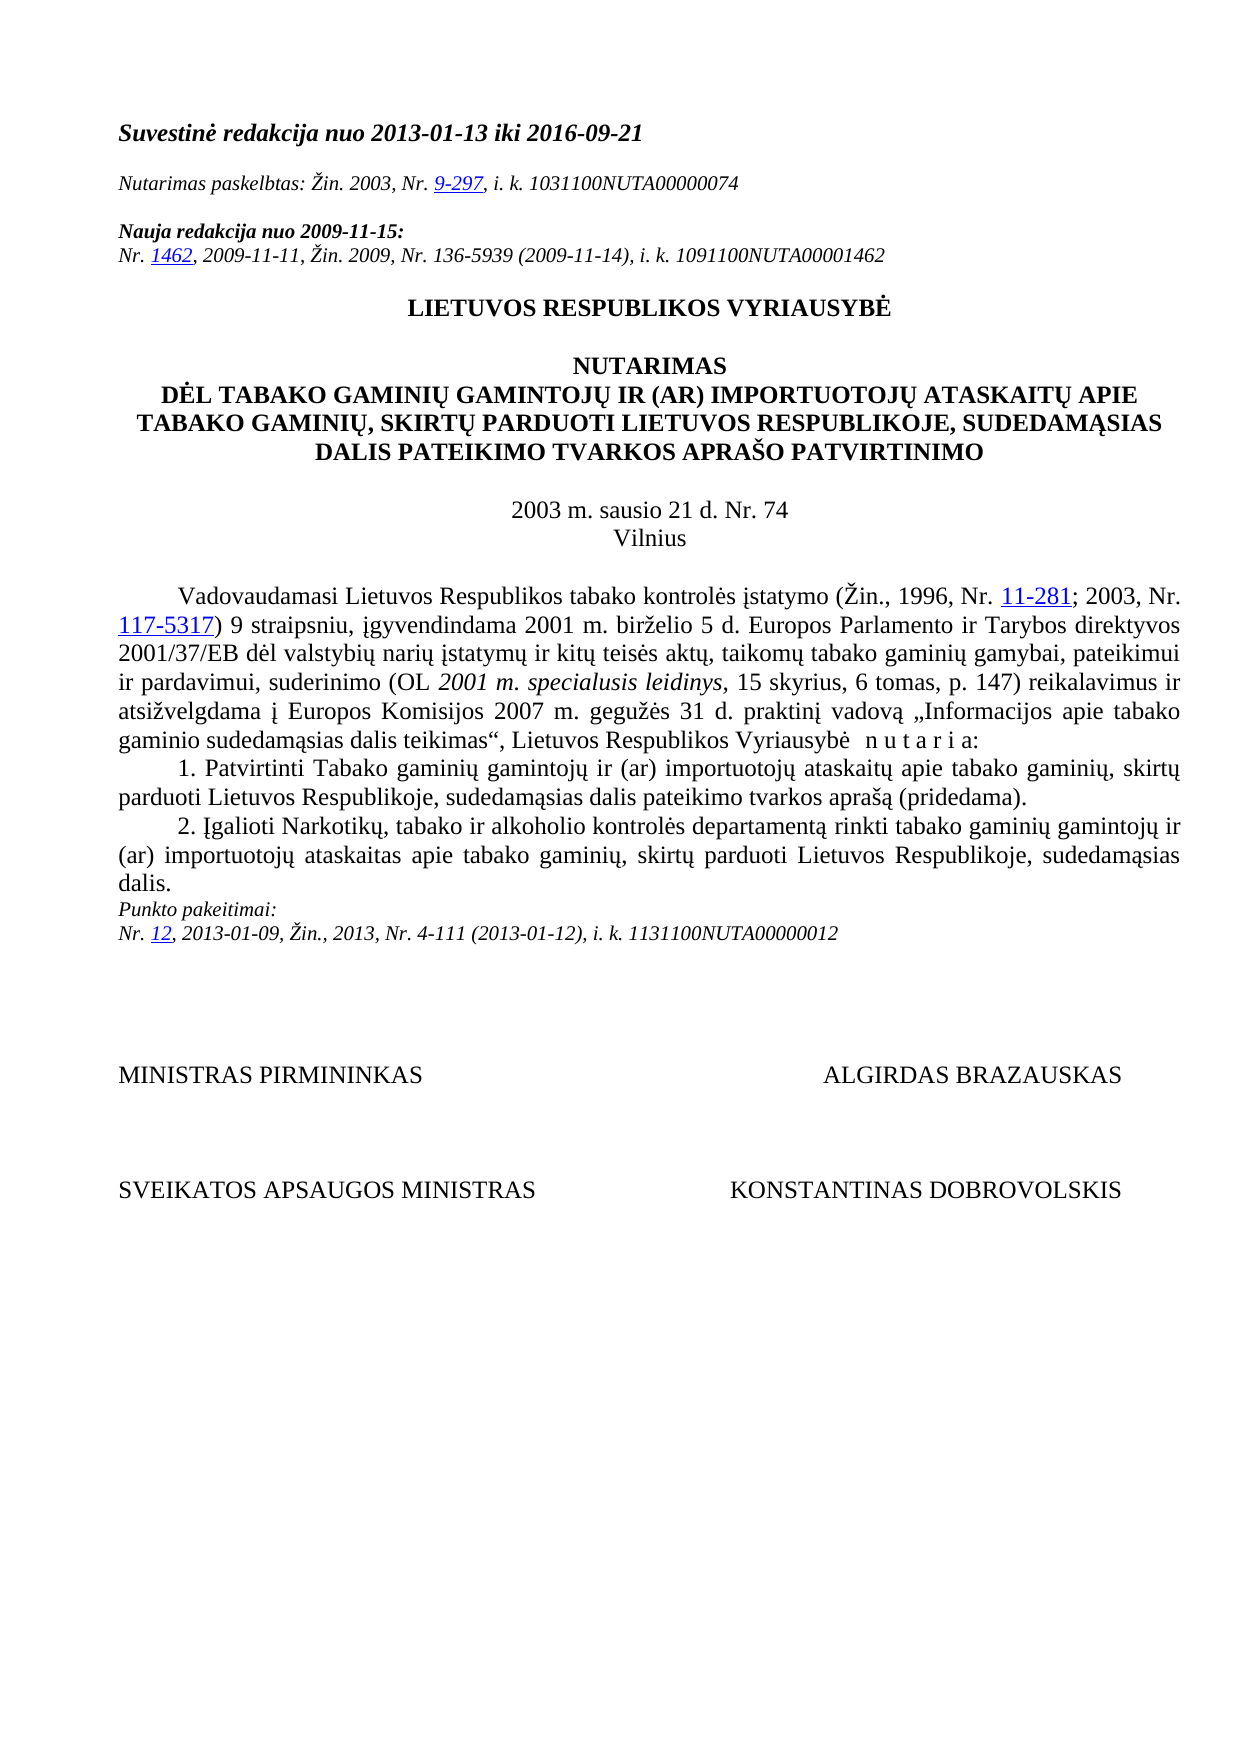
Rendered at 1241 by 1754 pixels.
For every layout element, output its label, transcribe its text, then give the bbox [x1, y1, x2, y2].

text 2. Įgalioti Narkotikų, tabako ir alkoholio kontrolės departamentą rinkti tabako gaminių gamintojų ir (ar) importuotojų ataskaitas apie tabako gaminių, skirtų parduoti Lietuvos Respublikoje, sudedamąsias dalis. [118, 811, 1181, 897]
text Nutarimas paskelbtas: Žin. 2003, Nr. 9-297, i. k. 1031100NUTA00000074 [118, 171, 1181, 195]
text Suvestinė redakcija nuo 2013-01-13 iki 2016-09-21 [118, 118, 1181, 147]
text Vadovaudamasi Lietuvos Respublikos tabako kontrolės įstatymo (Žin., 1996, Nr. 11-281; 2003, Nr. 117-5317) 9 straipsniu, įgyvendindama 2001 m. birželio 5 d. Europos Parlamento ir Tarybos direktyvos 2001/37/EB dėl valstybių narių įstatymų ir kitų teisės aktų, taikomų tabako gaminių gamybai, pateikimui ir pardavimui, suderinimo (OL 2001 m. specialusis leidinys, 15 skyrius, 6 tomas, p. 147) reikalavimus ir atsižvelgdama į Europos Komisijos 2007 m. gegužės 31 d. praktinį vadovą „Informacijos apie tabako gaminio sudedamąsias dalis teikimas“, Lietuvos Respublikos Vyriausybė nutaria: [118, 581, 1181, 753]
text Punkto pakeitimai: [118, 897, 1181, 921]
text Nr. 1462, 2009-11-11, Žin. 2009, Nr. 136-5939 (2009-11-14), i. k. 1091100NUTA00001462 [118, 243, 1181, 267]
text SVEIKATOS APSAUGOS MINISTRAS KONSTANTINAS DOBROVOLSKIS [118, 1175, 1181, 1204]
text DĖL Tabako gaminių gamintojų ir (AR) importuotojų ATASKAITŲ APIE TABAKO GAMINIŲ, SKIRTŲ PARDUOTI LIETUVOS RESPUBLIKOJE, SUDEDAMĄSIAS DALIS PATEIKIMO TVARKOS APRAŠO PATVIRTINIMO [118, 380, 1181, 466]
text Nauja redakcija nuo 2009-11-15: [118, 219, 1181, 243]
text Vilnius [118, 523, 1181, 552]
text 1. Patvirtinti Tabako gaminių gamintojų ir (ar) importuotojų ataskaitų apie tabako gaminių, skirtų parduoti Lietuvos Respublikoje, sudedamąsias dalis pateikimo tvarkos aprašą (pridedama). [118, 753, 1181, 811]
text Nr. 12, 2013-01-09, Žin., 2013, Nr. 4-111 (2013-01-12), i. k. 1131100NUTA00000012 [118, 921, 1181, 945]
text 2003 m. sausio 21 d. Nr. 74 [118, 495, 1181, 523]
text NUTARIMAS [118, 351, 1181, 380]
text LIETUVOS RESPUBLIKOS VYRIAUSYBĖ [118, 293, 1181, 322]
text Ministras Pirmininkas Algirdas Brazauskas [118, 1060, 1181, 1089]
